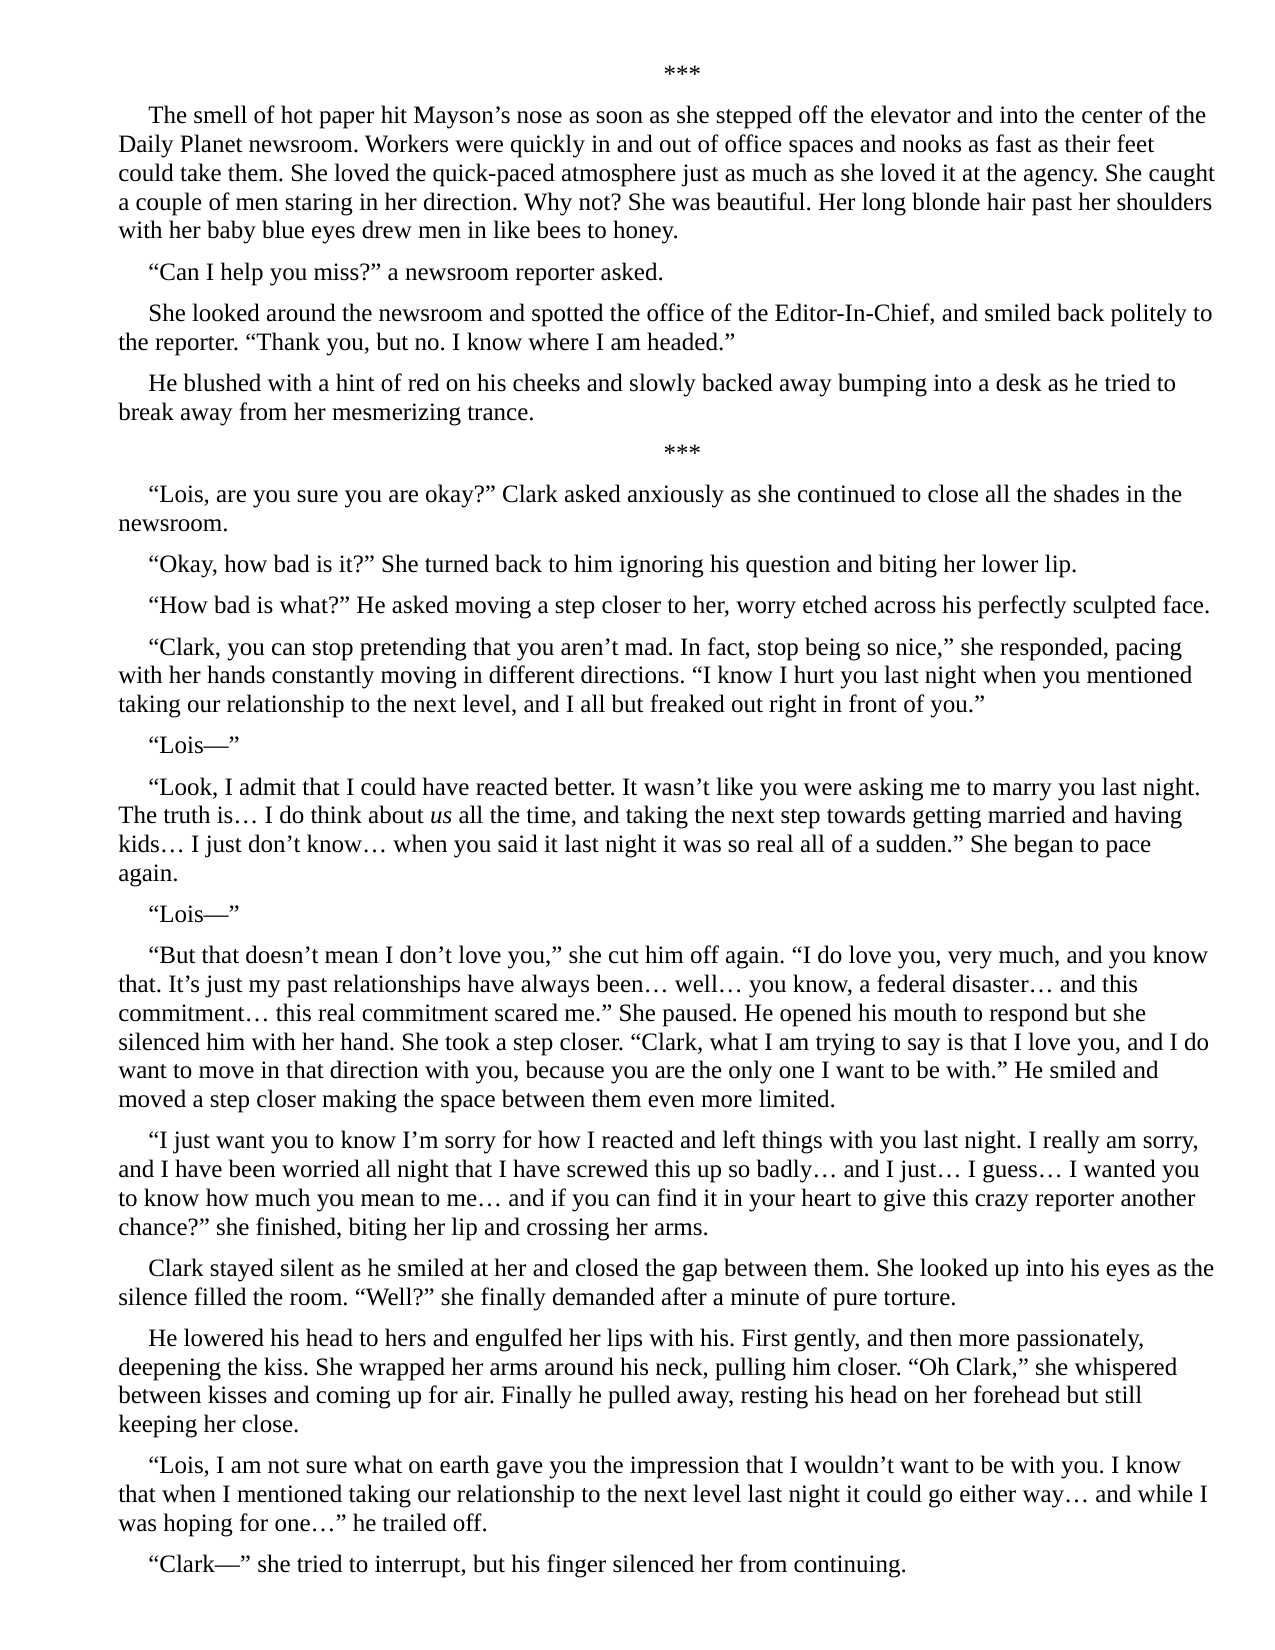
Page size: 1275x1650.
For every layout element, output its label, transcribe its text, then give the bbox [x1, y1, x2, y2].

text “Lois, are you sure you are okay?” Clark asked anxiously as she continued to close all the shades in the newsroom. [118, 479, 1216, 537]
text The smell of hot paper hit Mayson’s nose as soon as she stepped off the elevator and into the center of the Daily Planet newsroom. Workers were quickly in and out of office spaces and nooks as fast as their feet could take them. She loved the quick-paced atmosphere just as much as she loved it at the agency. She caught a couple of men staring in her direction. Why not? She was beautiful. Her long blonde hair past her shoulders with her baby blue eyes drew men in like bees to honey. [118, 100, 1216, 244]
text “Can I help you miss?” a newsroom reporter asked. [118, 257, 1216, 285]
text “Okay, how bad is it?” She turned back to him ignoring his question and biting her lower lip. [118, 549, 1216, 578]
text *** [118, 438, 1216, 467]
text “Look, I admit that I could have reacted better. It wasn’t like you were asking me to marry you last night. The truth is… I do think about us all the time, and taking the next step towards getting married and having kids… I just don’t know… when you said it last night it was so real all of a sudden.” She began to pace again. [118, 772, 1216, 887]
text She looked around the newsroom and spotted the office of the Editor-In-Chief, and smiled back politely to the reporter. “Thank you, but no. I know where I am headed.” [118, 298, 1216, 355]
text “Clark—” she tried to interrupt, but his finger silenced her from continuing. [118, 1549, 1216, 1578]
text “But that doesn’t mean I don’t love you,” she cut him off again. “I do love you, very much, and you know that. It’s just my past relationships have always been… well… you know, a federal disaster… and this commitment… this real commitment scared me.” She paused. He opened his mouth to respond but she silenced him with her hand. She took a step closer. “Clark, what I am trying to say is that I love you, and I do want to move in that direction with you, because you are the only one I want to be with.” He smiled and moved a step closer making the space between them even more limited. [118, 940, 1216, 1113]
text He blushed with a hint of red on his cheeks and slowly backed away bumping into a desk as he tried to break away from her mesmerizing trance. [118, 368, 1216, 425]
text *** [118, 59, 1216, 88]
text Clark stayed silent as he smiled at her and closed the gap between them. She looked up into his eyes as the silence filled the room. “Well?” she finally demanded after a minute of pure torture. [118, 1253, 1216, 1310]
text “I just want you to know I’m sorry for how I reacted and left things with you last night. I really am sorry, and I have been worried all night that I have screwed this up so badly… and I just… I guess… I wanted you to know how much you mean to me… and if you can find it in your heart to give this crazy reporter another chance?” she finished, biting her lip and crossing her arms. [118, 1125, 1216, 1240]
text “Clark, you can stop pretending that you aren’t mad. In fact, stop being so nice,” she responded, pacing with her hands constantly moving in different directions. “I know I hurt you last night when you mentioned taking our relationship to the next level, and I all but freaked out right in front of you.” [118, 632, 1216, 718]
text He lowered his head to hers and engulfed her lips with his. First gently, and then more passionately, deepening the kiss. She wrapped her arms around his neck, pulling him closer. “Oh Clark,” she whispered between kisses and coming up for air. Finally he pulled away, resting his head on her forehead but still keeping her close. [118, 1323, 1216, 1438]
text “Lois—” [118, 730, 1216, 759]
text “Lois—” [118, 899, 1216, 928]
text “How bad is what?” He asked moving a step closer to her, worry etched across his perfectly sculpted face. [118, 590, 1216, 619]
text “Lois, I am not sure what on earth gave you the impression that I wouldn’t want to be with you. I know that when I mentioned taking our relationship to the next level last night it could go either way… and while I was hoping for one…” he trailed off. [118, 1450, 1216, 1537]
